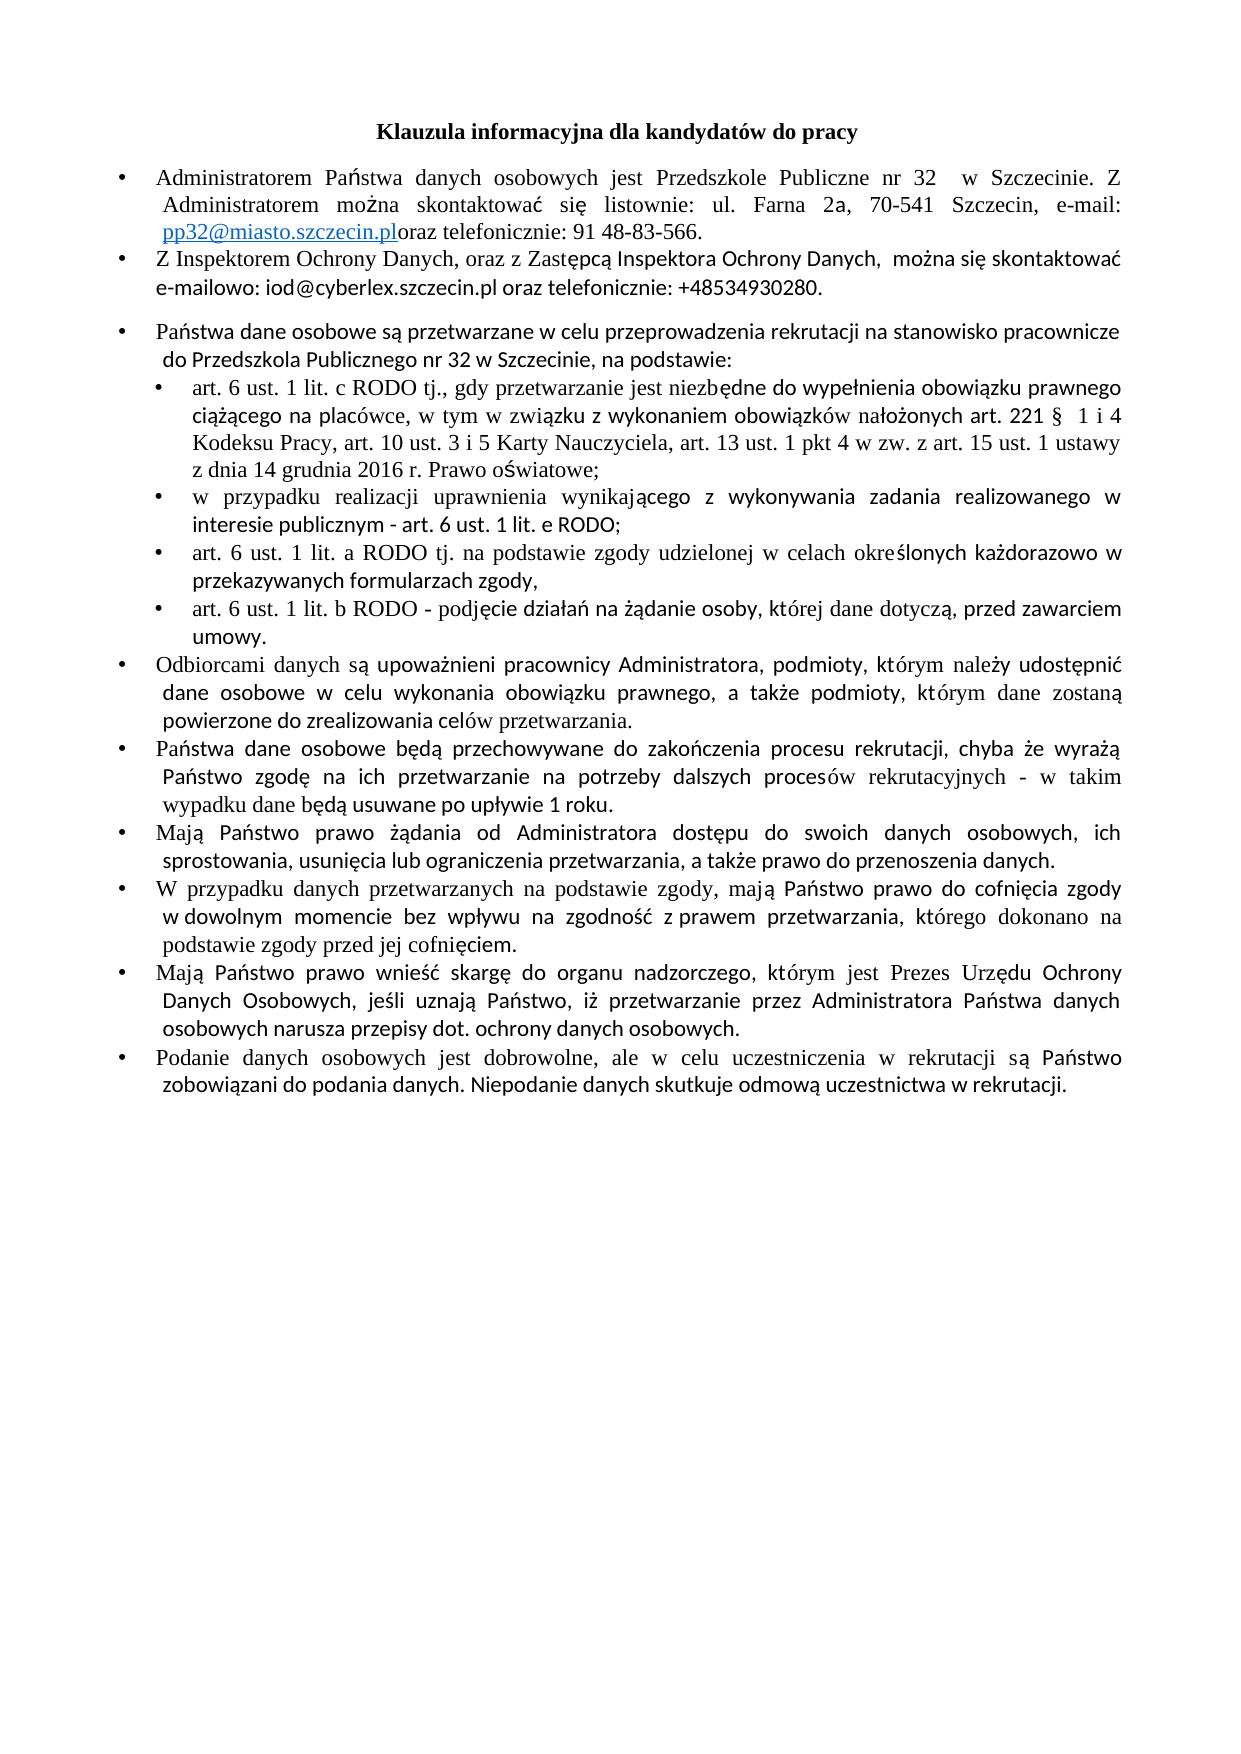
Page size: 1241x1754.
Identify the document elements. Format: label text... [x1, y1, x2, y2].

list Mają Państwo prawo wnieść skargę do organu nadzorczego, którym jest Prezes Urzędu Ochrony Danych Osobowych, jeśli uznają Państwo, iż przetwarzanie przez Administratora Państwa danych osobowych narusza przepisy dot. ochrony danych osobowych. [118, 958, 1122, 1043]
list Z Inspektorem Ochrony Danych, oraz z Zastępcą Inspektora Ochrony Danych, można się skontaktować e-mailowo: iod@cyberlex.szczecin.pl oraz telefonicznie: +48534930280. [118, 244, 1122, 301]
list W przypadku danych przetwarzanych na podstawie zgody, mają Państwo prawo do cofnięcia zgody w dowolnym momencie bez wpływu na zgodność z prawem przetwarzania, którego dokonano na podstawie zgody przed jej cofnięciem. [118, 874, 1122, 958]
list art. 6 ust. 1 lit. c RODO tj., gdy przetwarzanie jest niezbędne do wypełnienia obowiązku prawnego ciążącego na placówce, w tym w związku z wykonaniem obowiązków nałożonych art. 221 § 1 i 4 Kodeksu Pracy, art. 10 ust. 3 i 5 Karty Nauczyciela, art. 13 ust. 1 pkt 4 w zw. z art. 15 ust. 1 ustawy z dnia 14 grudnia 2016 r. Prawo oświatowe; [154, 373, 1122, 482]
list w przypadku realizacji uprawnienia wynikającego z wykonywania zadania realizowanego w interesie publicznym - art. 6 ust. 1 lit. e RODO; [154, 482, 1122, 538]
list Państwa dane osobowe są przetwarzane w celu przeprowadzenia rekrutacji na stanowisko pracownicze do Przedszkola Publicznego nr 32 w Szczecinie, na podstawie: [118, 317, 1122, 373]
list art. 6 ust. 1 lit. a RODO tj. na podstawie zgody udzielonej w celach określonych każdorazowo w przekazywanych formularzach zgody, [154, 538, 1122, 594]
list Podanie danych osobowych jest dobrowolne, ale w celu uczestniczenia w rekrutacji są Państwo zobowiązani do podania danych. Niepodanie danych skutkuje odmową uczestnictwa w rekrutacji. [118, 1043, 1122, 1099]
list art. 6 ust. 1 lit. b RODO - podjęcie działań na żądanie osoby, której dane dotyczą, przed zawarciem umowy. [154, 594, 1122, 650]
list Administratorem Państwa danych osobowych jest Przedszkole Publiczne nr 32 w Szczecinie. Z Administratorem można skontaktować się listownie: ul. Farna 2a, 70-541 Szczecin, e-mail: pp32@miasto.szczecin.ploraz telefonicznie: 91 48-83-566. [118, 164, 1122, 244]
list Odbiorcami danych są upoważnieni pracownicy Administratora, podmioty, którym należy udostępnić dane osobowe w celu wykonania obowiązku prawnego, a także podmioty, którym dane zostaną powierzone do zrealizowania celów przetwarzania. [118, 650, 1122, 734]
list Mają Państwo prawo żądania od Administratora dostępu do swoich danych osobowych, ich sprostowania, usunięcia lub ograniczenia przetwarzania, a także prawo do przenoszenia danych. [118, 818, 1122, 874]
list Państwa dane osobowe będą przechowywane do zakończenia procesu rekrutacji, chyba że wyrażą Państwo zgodę na ich przetwarzanie na potrzeby dalszych procesów rekrutacyjnych - w takim wypadku dane będą usuwane po upływie 1 roku. [118, 734, 1122, 818]
text Klauzula informacyjna dla kandydatów do pracy [118, 118, 1122, 144]
